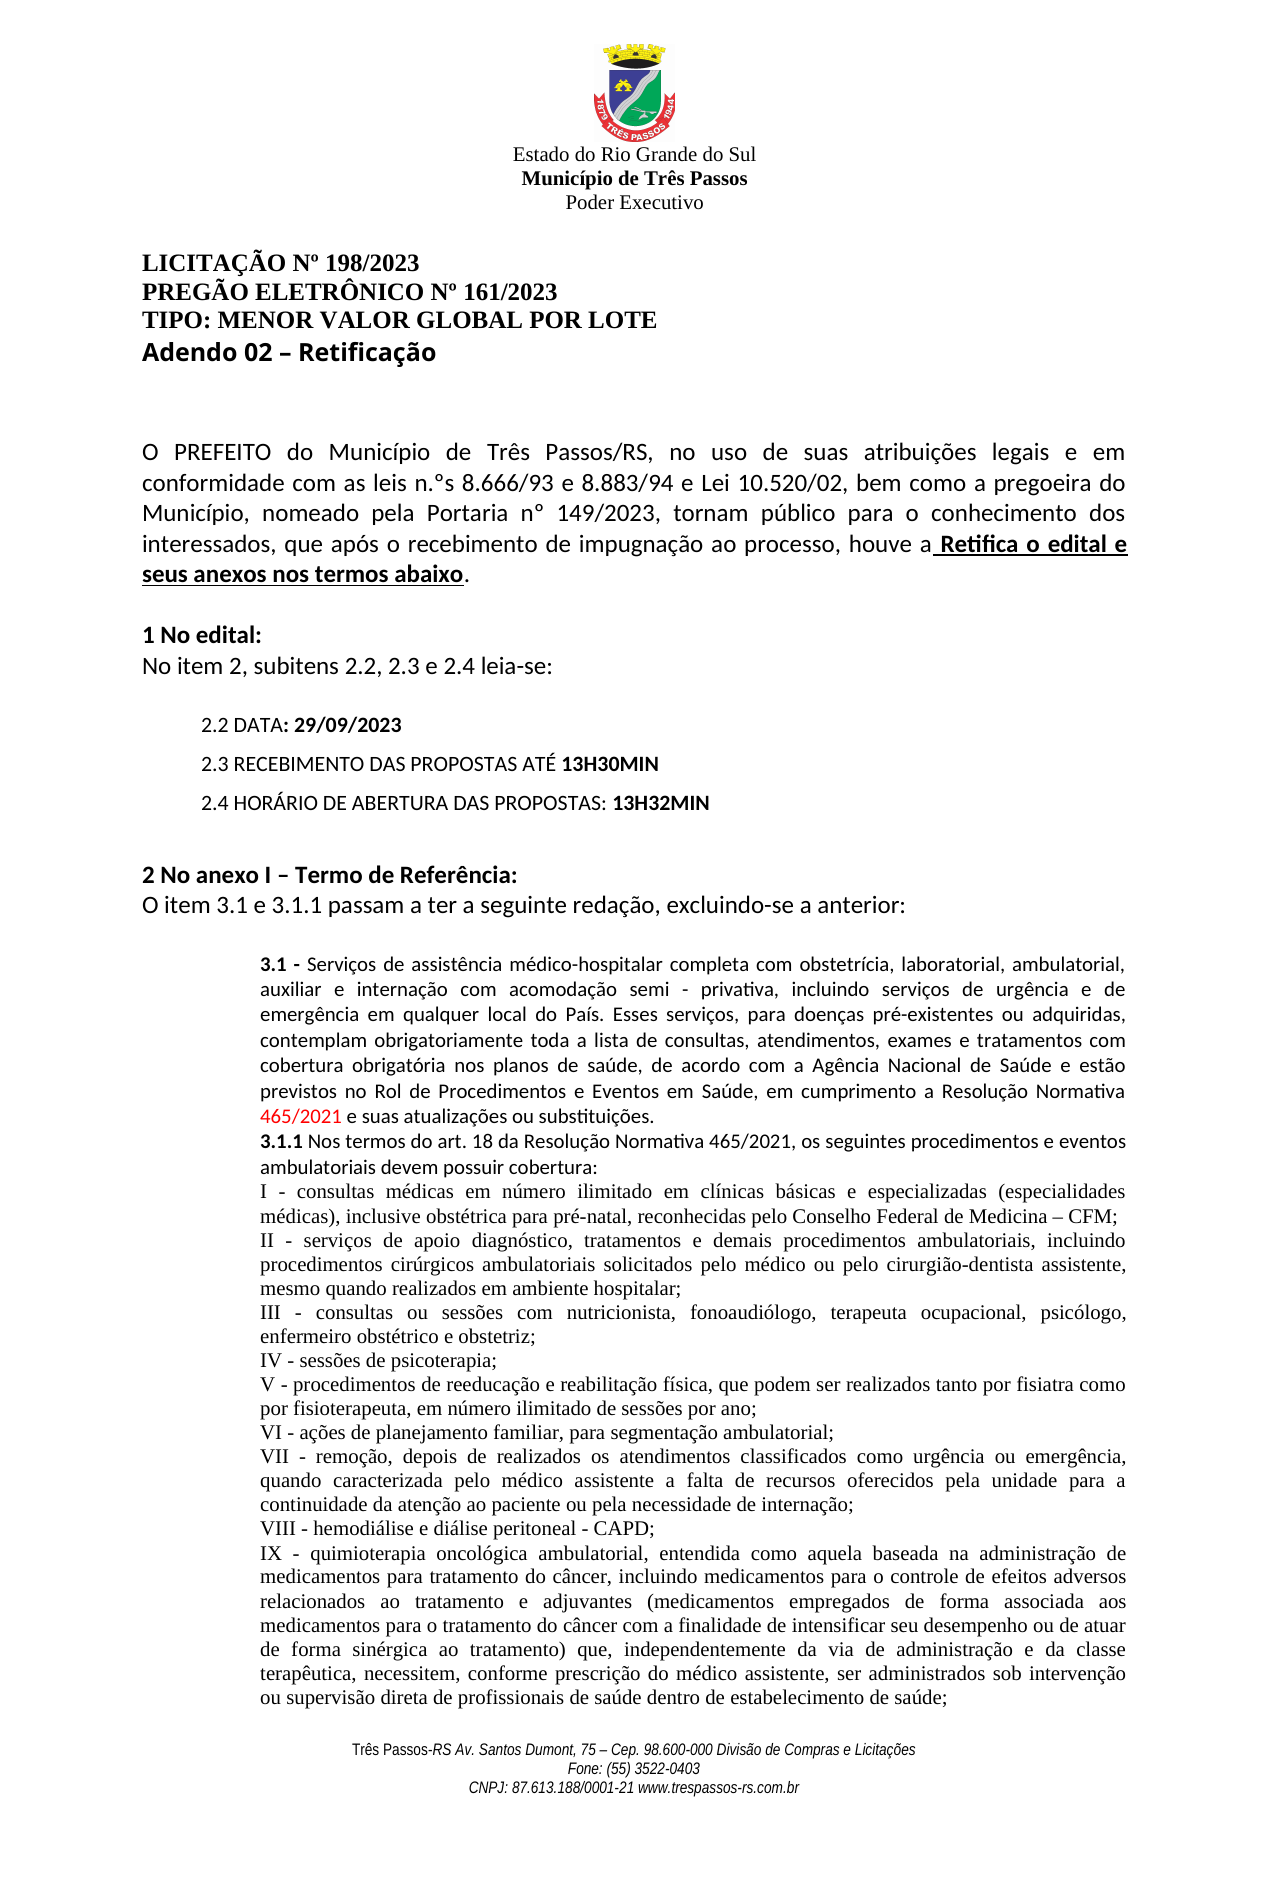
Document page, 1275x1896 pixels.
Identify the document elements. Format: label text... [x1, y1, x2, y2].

text V - procedimentos de reeducação e reabilitação física, que podem ser realizados tanto por fisiatra como por fisioterapeuta, em número ilimitado de sessões por ano; [260, 1372, 1127, 1420]
text 2.2 DATA: 29/09/2023 [201, 711, 1127, 738]
text 3.1.1 Nos termos do art. 18 da Resolução Normativa 465/2021, os seguintes procedimentos e eventos ambulatoriais devem possuir cobertura: [260, 1129, 1127, 1179]
text IV - sessões de psicoterapia; [260, 1348, 1127, 1372]
text I - consultas médicas em número ilimitado em clínicas básicas e especializadas (especialidades médicas), inclusive obstétrica para pré-natal, reconhecidas pelo Conselho Federal de Medicina – CFM; [260, 1179, 1127, 1228]
text IX - quimioterapia oncológica ambulatorial, entendida como aquela baseada na administração de medicamentos para tratamento do câncer, incluindo medicamentos para o controle de efeitos adversos relacionados ao tratamento e adjuvantes (medicamentos empregados de forma associada aos medicamentos para o tratamento do câncer com a finalidade de intensificar seu desempenho ou de atuar de forma sinérgica ao tratamento) que, independentemente da via de administração e da classe terapêutica, necessitem, conforme prescrição do médico assistente, ser administrados sob intervenção ou supervisão direta de profissionais de saúde dentro de estabelecimento de saúde; [260, 1540, 1127, 1709]
text O PREFEITO do Município de Três Passos/RS, no uso de suas atribuições legais e em conformidade com as leis n.ºs 8.666/93 e 8.883/94 e Lei 10.520/02, bem como a pregoeira do Município, nomeado pela Portaria nº 149/2023, tornam público para o conhecimento dos interessados, que após o recebimento de impugnação ao processo, houve a Retifica o edital e seus anexos nos termos abaixo. [142, 436, 1127, 589]
text LICITAÇÃO Nº 198/2023 [142, 248, 1127, 277]
text 2 No anexo I – Termo de Referência: [142, 859, 1127, 890]
text VII - remoção, depois de realizados os atendimentos classificados como urgência ou emergência, quando caracterizada pelo médico assistente a falta de recursos oferecidos pela unidade para a continuidade da atenção ao paciente ou pela necessidade de internação; [260, 1444, 1127, 1516]
text 3.1 - Serviços de assistência médico-hospitalar completa com obstetrícia, laboratorial, ambulatorial, auxiliar e internação com acomodação semi - privativa, incluindo serviços de urgência e de emergência em qualquer local do País. Esses serviços, para doenças pré-existentes ou adquiridas, contemplam obrigatoriamente toda a lista de consultas, atendimentos, exames e tratamentos com cobertura obrigatória nos planos de saúde, de acordo com a Agência Nacional de Saúde e estão previstos no Rol de Procedimentos e Eventos em Saúde, em cumprimento a Resolução Normativa 465/2021 e suas atualizações ou substituições. [260, 951, 1127, 1129]
text PREGÃO ELETRÔNICO Nº 161/2023 [142, 277, 1127, 306]
text 1 No edital: [142, 619, 1127, 650]
text No item 2, subitens 2.2, 2.3 e 2.4 leia-se: [142, 650, 1127, 681]
text III - consultas ou sessões com nutricionista, fonoaudiólogo, terapeuta ocupacional, psicólogo, enfermeiro obstétrico e obstetriz; [260, 1300, 1127, 1348]
text 2.4 HORÁRIO DE ABERTURA DAS PROPOSTAS: 13H32MIN [201, 789, 1127, 816]
text 2.3 RECEBIMENTO DAS PROPOSTAS ATÉ 13H30MIN [201, 750, 1127, 777]
text II - serviços de apoio diagnóstico, tratamentos e demais procedimentos ambulatoriais, incluindo procedimentos cirúrgicos ambulatoriais solicitados pelo médico ou pelo cirurgião-dentista assistente, mesmo quando realizados em ambiente hospitalar; [260, 1228, 1127, 1300]
text TIPO: MENOR VALOR GLOBAL POR LOTE [142, 306, 1127, 334]
text Adendo 02 – Retificação [142, 334, 1127, 368]
text O item 3.1 e 3.1.1 passam a ter a seguinte redação, excluindo-se a anterior: [142, 890, 1127, 920]
text VI - ações de planejamento familiar, para segmentação ambulatorial; [260, 1420, 1127, 1444]
text VIII - hemodiálise e diálise peritoneal - CAPD; [260, 1516, 1127, 1540]
